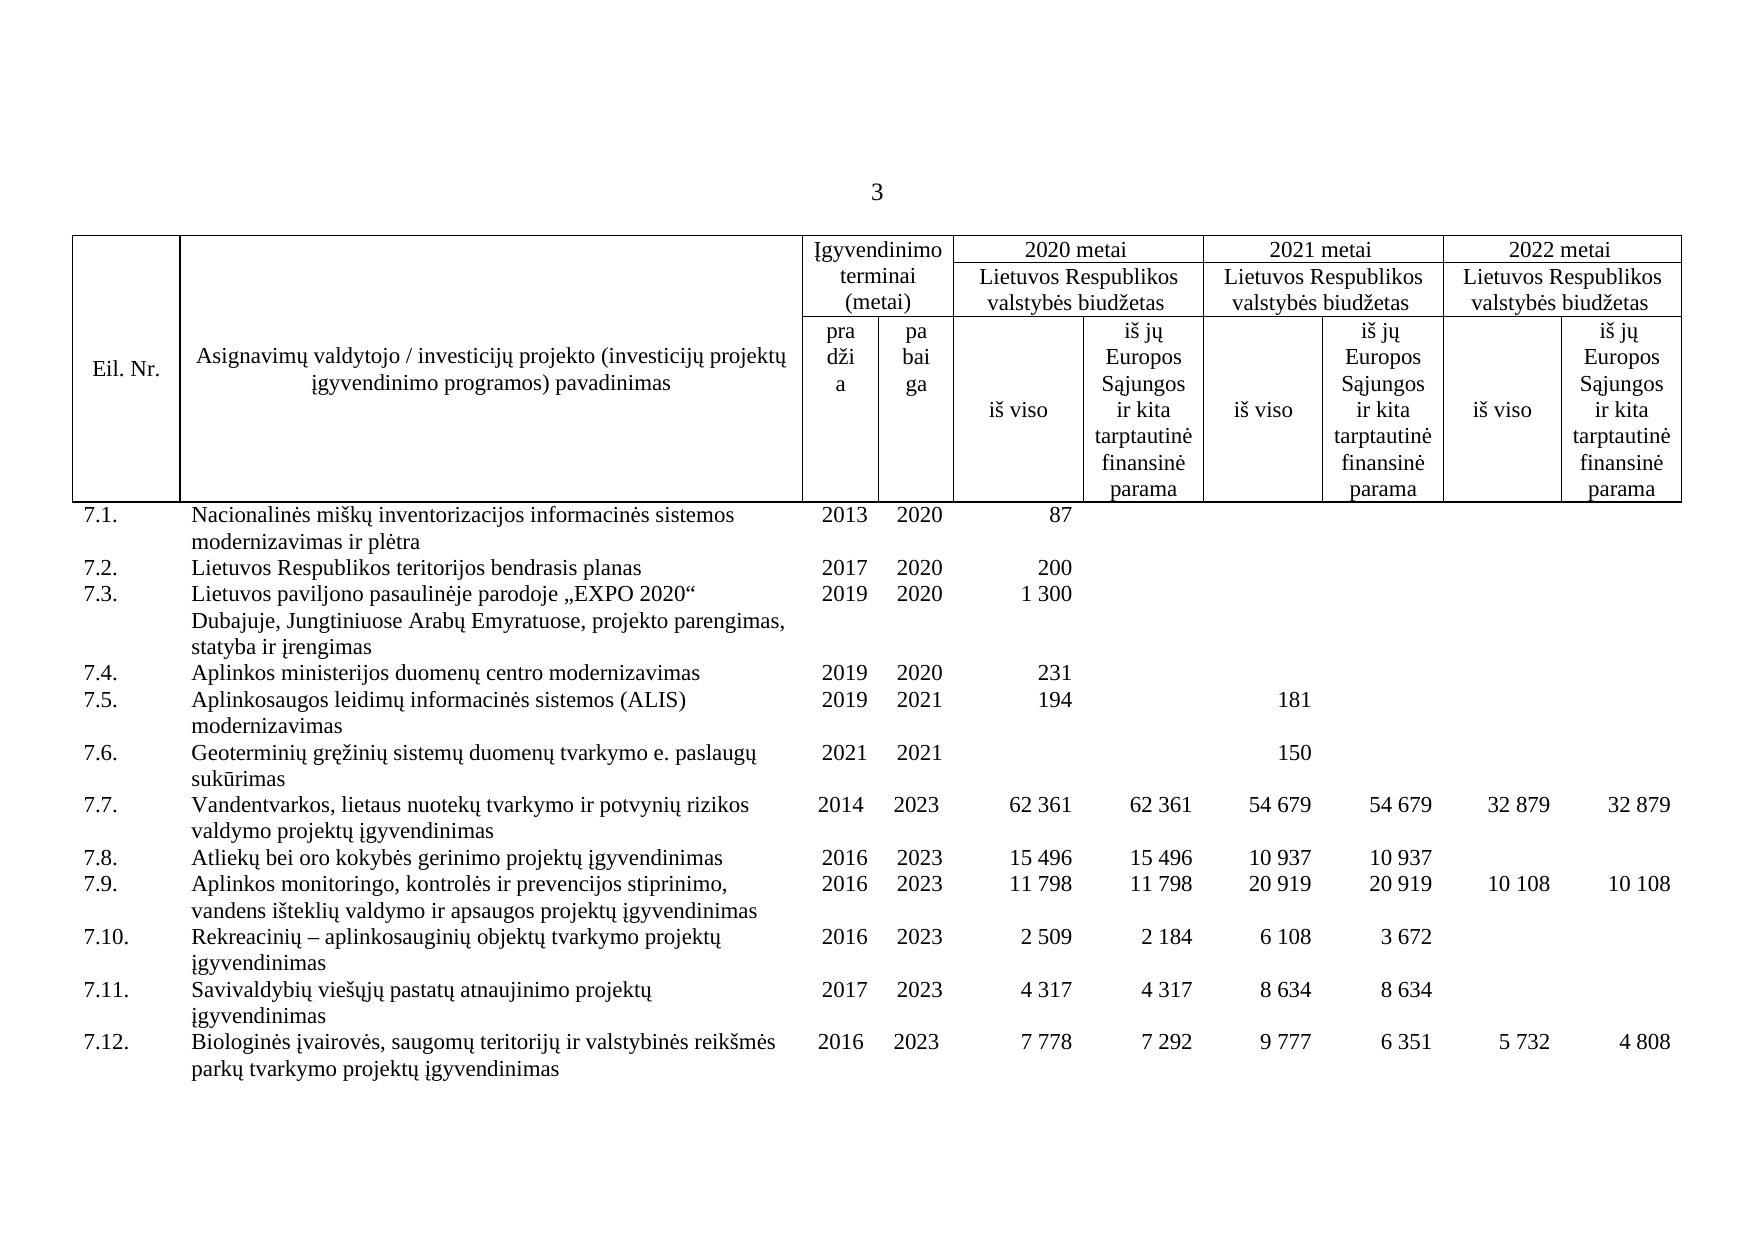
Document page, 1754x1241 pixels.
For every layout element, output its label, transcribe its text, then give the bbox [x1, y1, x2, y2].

table_cell 7.12. [72, 1029, 180, 1081]
table_cell [1443, 844, 1561, 870]
table_cell 62 361 [954, 791, 1083, 844]
table_cell [1323, 580, 1443, 659]
table_cell 2021 [879, 739, 953, 791]
table_cell 2021 [803, 739, 879, 791]
table_cell 2020 [879, 554, 953, 580]
table_cell 54 679 [1204, 791, 1323, 844]
table_cell [1443, 503, 1561, 554]
table_cell [1323, 739, 1443, 791]
table_cell 10 937 [1323, 844, 1443, 870]
table_header 2021 metai [1204, 236, 1443, 262]
table_cell 2014 [803, 791, 879, 844]
table_cell iš jų Europos Sąjungos ir kita tarptautinė finansinė parama [1084, 317, 1203, 501]
table_cell [1204, 580, 1323, 659]
table_cell 6 108 [1204, 923, 1323, 976]
table_cell 10 108 [1443, 870, 1561, 923]
table_cell [1561, 739, 1682, 791]
table_cell 10 108 [1561, 870, 1682, 923]
table_cell 5 732 [1443, 1029, 1561, 1081]
table_cell iš viso [1204, 317, 1322, 501]
table_cell iš jų Europos Sąjungos ir kita tarptautinė finansinė parama [1323, 317, 1443, 501]
table_cell pradžia [803, 317, 878, 501]
table_cell 7 778 [954, 1029, 1083, 1081]
table_cell pabaiga [879, 317, 953, 501]
table_cell 2021 [879, 686, 953, 738]
table_cell Geoterminių gręžinių sistemų duomenų tvarkymo e. paslaugų sukūrimas [180, 739, 802, 791]
table_cell 32 879 [1443, 791, 1561, 844]
table_cell 4 317 [954, 976, 1083, 1028]
table_cell [1443, 739, 1561, 791]
table_cell Lietuvos Respublikos teritorijos bendrasis planas [180, 554, 802, 580]
table_cell 15 496 [954, 844, 1083, 870]
table_cell 6 351 [1323, 1029, 1443, 1081]
table_cell [1083, 554, 1204, 580]
table_cell [1323, 686, 1443, 738]
table_cell [1083, 580, 1204, 659]
table_cell Lietuvos paviljono pasaulinėje parodoje „EXPO 2020“ Dubajuje, Jungtiniuose Arabų Emyratuose, projekto parengimas, statyba ir įrengimas [180, 580, 802, 659]
table_cell [1083, 739, 1204, 791]
table_cell [1561, 554, 1682, 580]
table_cell [1561, 580, 1682, 659]
table_cell 1 300 [954, 580, 1083, 659]
table_cell [1561, 686, 1682, 738]
table_cell 2016 [803, 1029, 879, 1081]
table_cell 20 919 [1204, 870, 1323, 923]
table_header Eil. Nr. [73, 236, 179, 501]
table_cell 7.9. [72, 870, 180, 923]
table_cell 32 879 [1561, 791, 1682, 844]
table_cell iš viso [954, 317, 1083, 501]
table_cell 7.5. [72, 686, 180, 738]
table_cell 11 798 [1083, 870, 1204, 923]
table_cell 4 808 [1561, 1029, 1682, 1081]
table_cell [1561, 660, 1682, 686]
table_cell 2019 [803, 686, 879, 738]
table_cell [1083, 660, 1204, 686]
table_cell 10 937 [1204, 844, 1323, 870]
table_cell Savivaldybių viešųjų pastatų atnaujinimo projektų įgyvendinimas [180, 976, 802, 1028]
table_cell Atliekų bei oro kokybės gerinimo projektų įgyvendinimas [180, 844, 802, 870]
table_cell 2016 [803, 844, 879, 870]
table_cell 3 672 [1323, 923, 1443, 976]
table_cell 4 317 [1083, 976, 1204, 1028]
table_cell [1204, 554, 1323, 580]
table_cell 7.1. [72, 503, 180, 554]
table_cell iš jų Europos Sąjungos ir kita tarptautinė finansinė parama [1562, 317, 1681, 501]
table_cell 8 634 [1204, 976, 1323, 1028]
table_cell 8 634 [1323, 976, 1443, 1028]
table_cell [1204, 660, 1323, 686]
table_cell 2019 [803, 660, 879, 686]
table_cell 7 292 [1083, 1029, 1204, 1081]
table_cell [1323, 554, 1443, 580]
table_cell Vandentvarkos, lietaus nuotekų tvarkymo ir potvynių rizikos valdymo projektų įgyvendinimas [180, 791, 802, 844]
table_cell 2 509 [954, 923, 1083, 976]
table_cell [1561, 844, 1682, 870]
table_cell 181 [1204, 686, 1323, 738]
table_cell Nacionalinės miškų inventorizacijos informacinės sistemos modernizavimas ir plėtra [180, 503, 802, 554]
table_cell Lietuvos Respublikos valstybės biudžetas [1444, 263, 1681, 316]
table_cell 15 496 [1083, 844, 1204, 870]
table_cell 2023 [879, 923, 953, 976]
table_cell iš viso [1444, 317, 1561, 501]
table_cell 2023 [879, 976, 953, 1028]
table_cell [1083, 503, 1204, 554]
table_header Asignavimų valdytojo / investicijų projekto (investicijų projektų įgyvendinimo programos) pavadinimas [181, 236, 802, 501]
table_cell 7.10. [72, 923, 180, 976]
table_cell 7.2. [72, 554, 180, 580]
table_cell 194 [954, 686, 1083, 738]
table_cell 2020 [879, 580, 953, 659]
table_cell Aplinkos monitoringo, kontrolės ir prevencijos stiprinimo, vandens išteklių valdymo ir apsaugos projektų įgyvendinimas [180, 870, 802, 923]
table_cell 2023 [879, 791, 953, 844]
table_cell 7.6. [72, 739, 180, 791]
table_header 2022 metai [1444, 236, 1681, 262]
table_cell Rekreacinių – aplinkosauginių objektų tvarkymo projektų įgyvendinimas [180, 923, 802, 976]
table_cell 150 [1204, 739, 1323, 791]
table_cell [1443, 923, 1561, 976]
table_cell 2013 [803, 503, 879, 554]
table_cell [1083, 686, 1204, 738]
table_cell 2 184 [1083, 923, 1204, 976]
table_cell 2019 [803, 580, 879, 659]
table_cell [954, 739, 1083, 791]
table_cell 2017 [803, 554, 879, 580]
table_cell Aplinkosaugos leidimų informacinės sistemos (ALIS) modernizavimas [180, 686, 802, 738]
table_cell 54 679 [1323, 791, 1443, 844]
table_header 2020 metai [954, 236, 1203, 262]
table_cell 200 [954, 554, 1083, 580]
table_cell Biologinės įvairovės, saugomų teritorijų ir valstybinės reikšmės parkų tvarkymo projektų įgyvendinimas [180, 1029, 802, 1081]
table_cell 62 361 [1083, 791, 1204, 844]
table_cell [1561, 503, 1682, 554]
table_cell 87 [954, 503, 1083, 554]
table_cell Lietuvos Respublikos valstybės biudžetas [954, 263, 1203, 316]
table_cell [1443, 580, 1561, 659]
table_header Įgyvendinimo terminai (metai) [803, 236, 953, 316]
table_cell [1323, 503, 1443, 554]
table_cell [1443, 554, 1561, 580]
table_cell 7.7. [72, 791, 180, 844]
table_cell 2023 [879, 870, 953, 923]
table_cell 2020 [879, 503, 953, 554]
table_cell 2016 [803, 870, 879, 923]
table_cell 2017 [803, 976, 879, 1028]
table_cell 231 [954, 660, 1083, 686]
table_cell 7.3. [72, 580, 180, 659]
table_cell [1561, 976, 1682, 1028]
table_cell 20 919 [1323, 870, 1443, 923]
table_cell 7.11. [72, 976, 180, 1028]
table_cell 2023 [879, 844, 953, 870]
table_cell 2016 [803, 923, 879, 976]
table_cell [1204, 503, 1323, 554]
table_cell 2020 [879, 660, 953, 686]
table_cell [1443, 976, 1561, 1028]
table_cell 2023 [879, 1029, 953, 1081]
table_cell 7.8. [72, 844, 180, 870]
table_cell [1561, 923, 1682, 976]
table_cell Lietuvos Respublikos valstybės biudžetas [1204, 263, 1443, 316]
table_cell 7.4. [72, 660, 180, 686]
table_cell [1323, 660, 1443, 686]
table_cell [1443, 686, 1561, 738]
table_cell [1443, 660, 1561, 686]
table_cell 9 777 [1204, 1029, 1323, 1081]
table_cell 11 798 [954, 870, 1083, 923]
table_cell Aplinkos ministerijos duomenų centro modernizavimas [180, 660, 802, 686]
